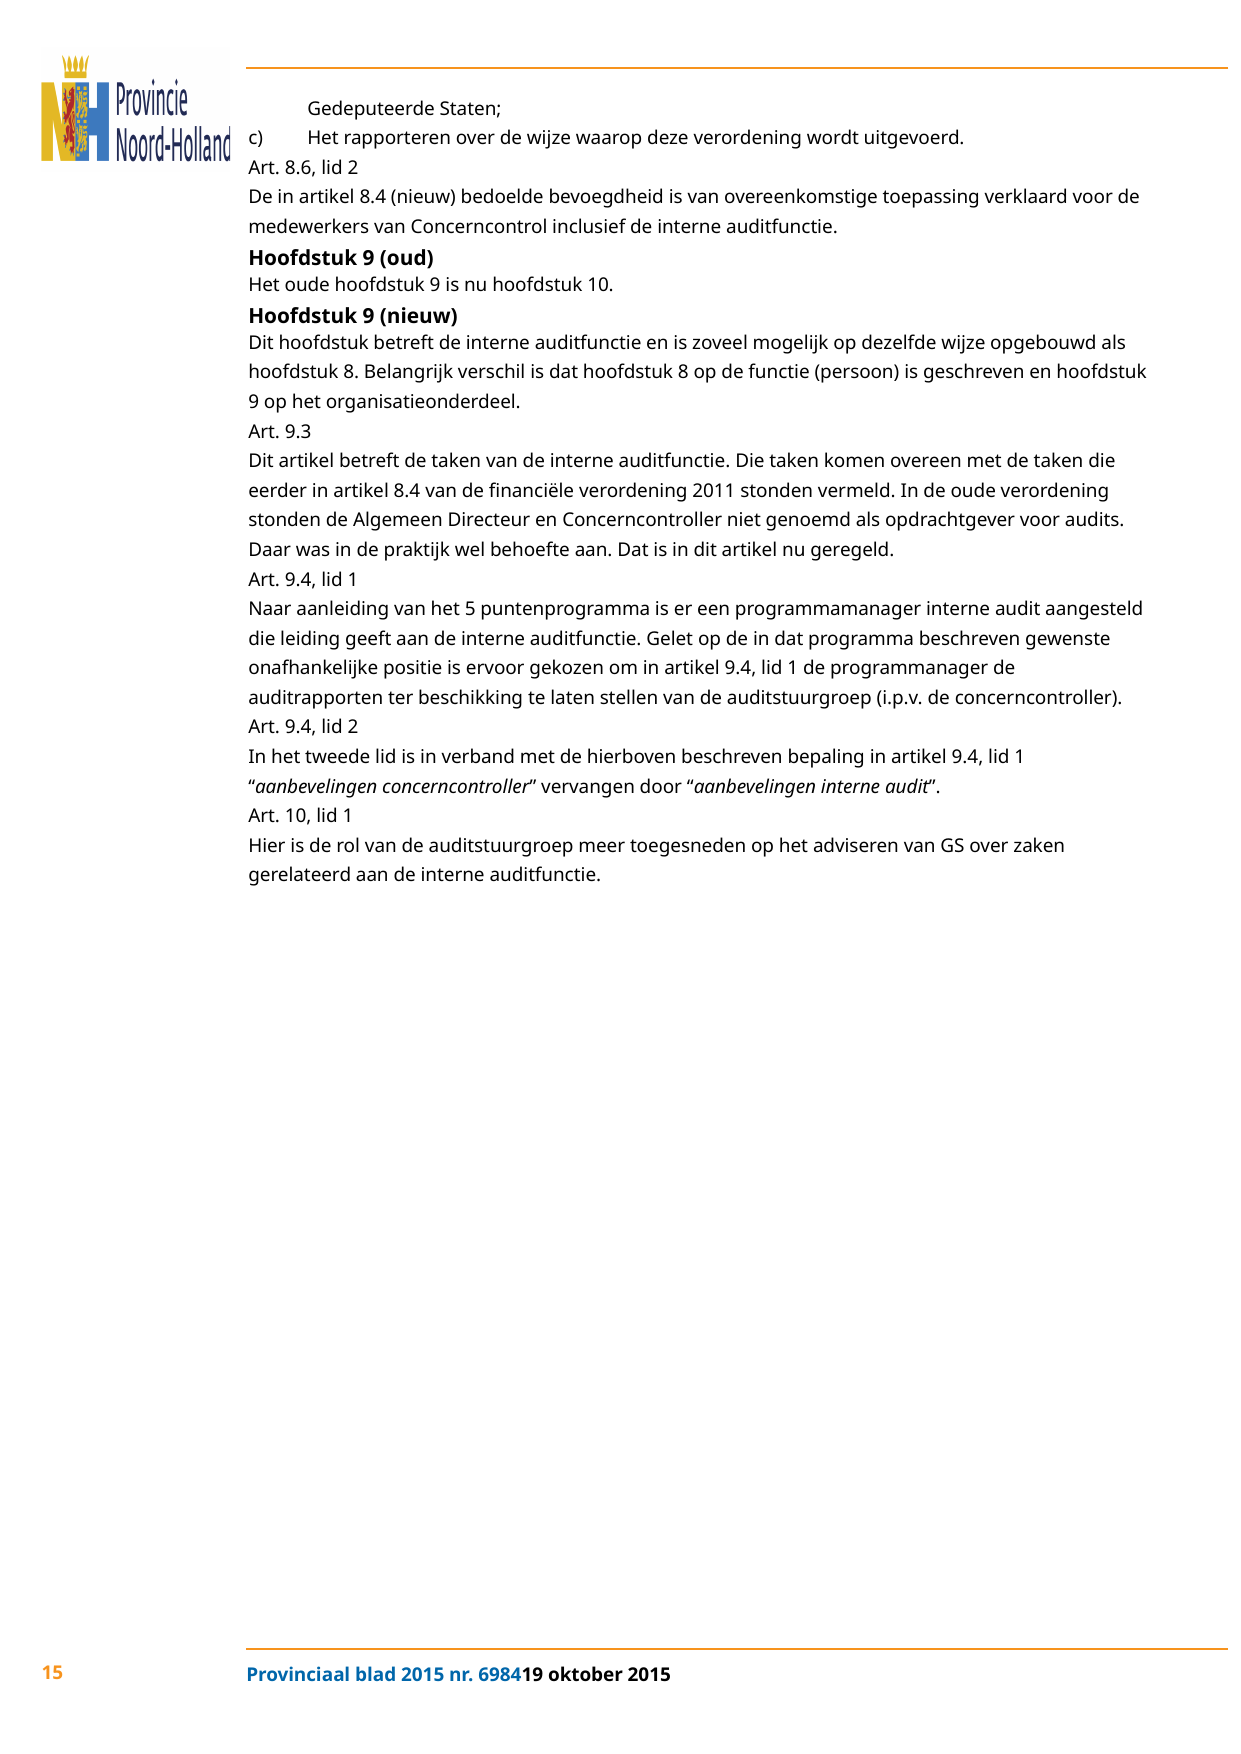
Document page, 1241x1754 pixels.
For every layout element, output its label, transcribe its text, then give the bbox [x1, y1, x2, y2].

text Naar aanleiding van het 5 puntenprogramma is er een programmamanager interne audit aangesteld die leiding geeft aan de interne auditfunctie. Gelet op de in dat programma beschreven gewenste onafhankelijke positie is ervoor gekozen om in artikel 9.4, lid 1 de programmanager de auditrapporten ter beschikking te laten stellen van de auditstuurgroep (i.p.v. de concerncontroller). [248, 595, 1152, 710]
text In het tweede lid is in verband met de hierboven beschreven bepaling in artikel 9.4, lid 1 “aanbevelingen concerncontroller” vervangen door “aanbevelingen interne audit”. [248, 743, 1152, 799]
text Hier is de rol van de auditstuurgroep meer toegesneden op het adviseren van GS over zaken gerelateerd aan de interne auditfunctie. [248, 832, 1152, 887]
text Art. 8.6, lid 2 [248, 154, 1152, 180]
list Gedeputeerde Staten; [248, 95, 1152, 121]
text Art. 9.4, lid 1 [248, 566, 1152, 592]
text Dit artikel betreft de taken van de interne auditfunctie. Die taken komen overeen met de taken die eerder in artikel 8.4 van de financiële verordening 2011 stonden vermeld. In de oude verordening stonden de Algemeen Directeur en Concerncontroller niet genoemd als opdrachtgever voor audits. Daar was in de praktijk wel behoefte aan. Dat is in dit artikel nu geregeld. [248, 447, 1152, 562]
text Art. 9.3 [248, 418, 1152, 444]
text Het oude hoofdstuk 9 is nu hoofdstuk 10. [248, 271, 1152, 297]
picture [41, 47, 231, 172]
text De in artikel 8.4 (nieuw) bedoelde bevoegdheid is van overeenkomstige toepassing verklaard voor de medewerkers van Concerncontrol inclusief de interne auditfunctie. [248, 183, 1152, 239]
text Hoofdstuk 9 (oud) [248, 243, 1152, 271]
text Hoofdstuk 9 (nieuw) [248, 301, 1152, 329]
text Art. 9.4, lid 2 [248, 714, 1152, 739]
text Dit hoofdstuk betreft de interne auditfunctie en is zoveel mogelijk op dezelfde wijze opgebouwd als hoofdstuk 8. Belangrijk verschil is dat hoofdstuk 8 op de functie (persoon) is geschreven en hoofdstuk 9 op het organisatieonderdeel. [248, 329, 1152, 414]
list Het rapporteren over de wijze waarop deze verordening wordt uitgevoerd. [248, 124, 1152, 150]
text Art. 10, lid 1 [248, 802, 1152, 828]
